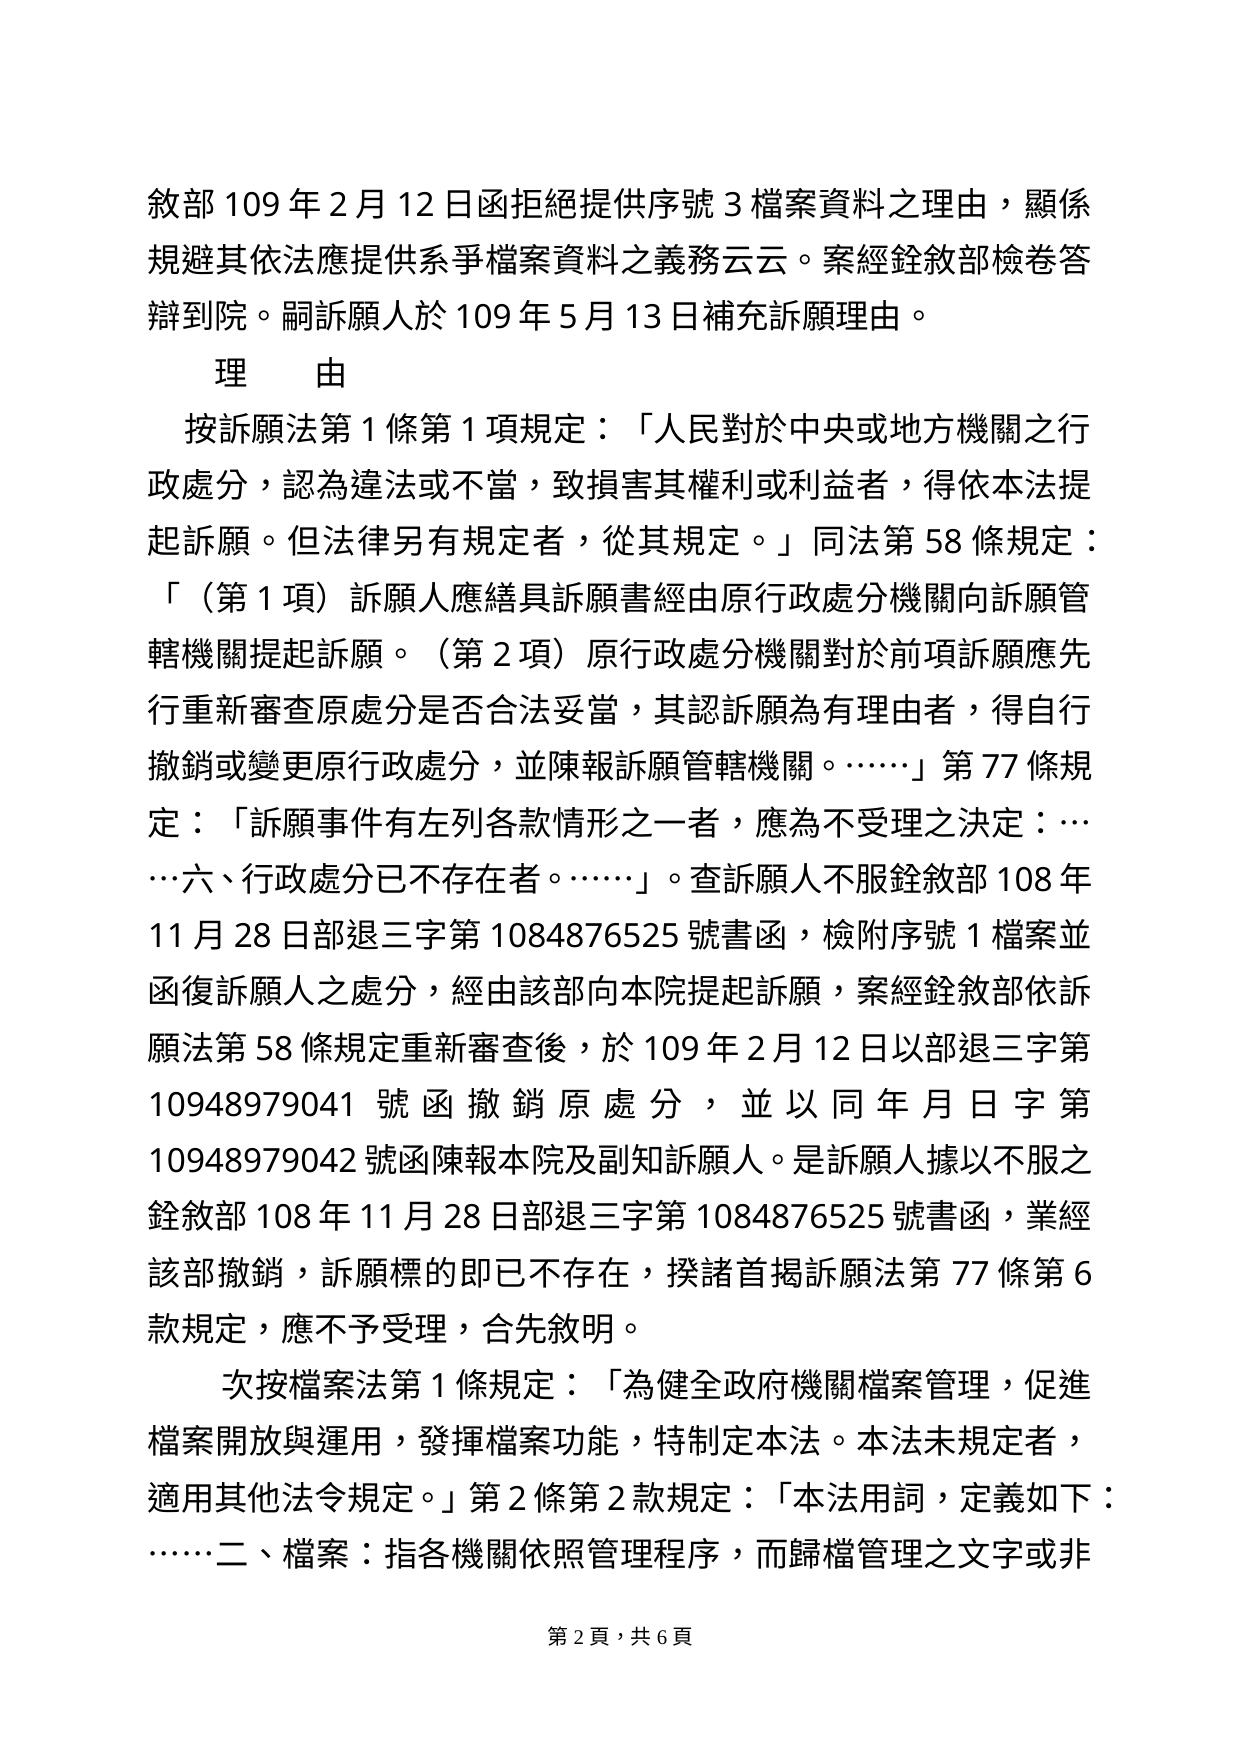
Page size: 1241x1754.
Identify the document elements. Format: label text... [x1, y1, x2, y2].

text 按訴願法第1條第1項規定：「人民對於中央或地方機關之行政處分，認為違法或不當，致損害其權利或利益者，得依本法提起訴願。但法律另有規定者，從其規定。」同法第58條規定：「（第1項）訴願人應繕具訴願書經由原行政處分機關向訴願管轄機關提起訴願。（第2項）原行政處分機關對於前項訴願應先行重新審查原處分是否合法妥當，其認訴願為有理由者，得自行撤銷或變更原行政處分，並陳報訴願管轄機關。……」第77條規定：「訴願事件有左列各款情形之一者，應為不受理之決定：……六、行政處分已不存在者。……」。查訴願人不服銓敘部108年11月28日部退三字第1084876525號書函，檢附序號1檔案並函復訴願人之處分，經由該部向本院提起訴願，案經銓敘部依訴願法第58條規定重新審查後，於109年2月12日以部退三字第10948979041號函撤銷原處分，並以同年月日字第10948979042號函陳報本院及副知訴願人。是訴願人據以不服之銓敘部108年11月28日部退三字第1084876525號書函，業經該部撤銷，訴願標的即已不存在，揆諸首揭訴願法第77條第6款規定，應不予受理，合先敘明。 [148, 399, 1092, 1355]
text 次按檔案法第1條規定：「為健全政府機關檔案管理，促進檔案開放與運用，發揮檔案功能，特制定本法。本法未規定者，適用其他法令規定。」第2條第2款規定：「本法用詞，定義如下：……二、檔案：指各機關依照管理程序，而歸檔管理之文字或非文字資料及其附件。……」第17條規定：「申請閱覽、抄錄或複製檔案，應以書面敘明理由為之，各機關非有法律依據不得拒絕。」政府資訊公開法（以下簡稱政資法）第17條規定：「政府資訊非受理申請之機關於職權範圍內所作成或取得者，該受理機關除應說明其情形外，如確知有其他政府機關於職權範圍內作成或取得該資訊者，應函轉該機關並通知申請人。」復按檔案屬政府資訊之一部分，政資法所定之政府資訊，其涵蓋範圍較檔案法規定之檔案為廣，是從法律性質觀之，政資法係普通法，檔案法屬特別法，故人民向政府機關申請提供政府資訊時，如該政府資訊為經歸檔管理之檔案，應優先適用檔案法之規定處理，惟檔案法未規定者，依檔案法第1條後段規定，政資法則得補充適用。 [148, 1355, 1092, 1580]
text 理 由 [148, 343, 1092, 399]
text 敘部109年2月12日函拒絕提供序號3檔案資料之理由，顯係規避其依法應提供系爭檔案資料之義務云云。案經銓敘部檢卷答辯到院。嗣訴願人於109年5月13日補充訴願理由。 [148, 174, 1092, 343]
